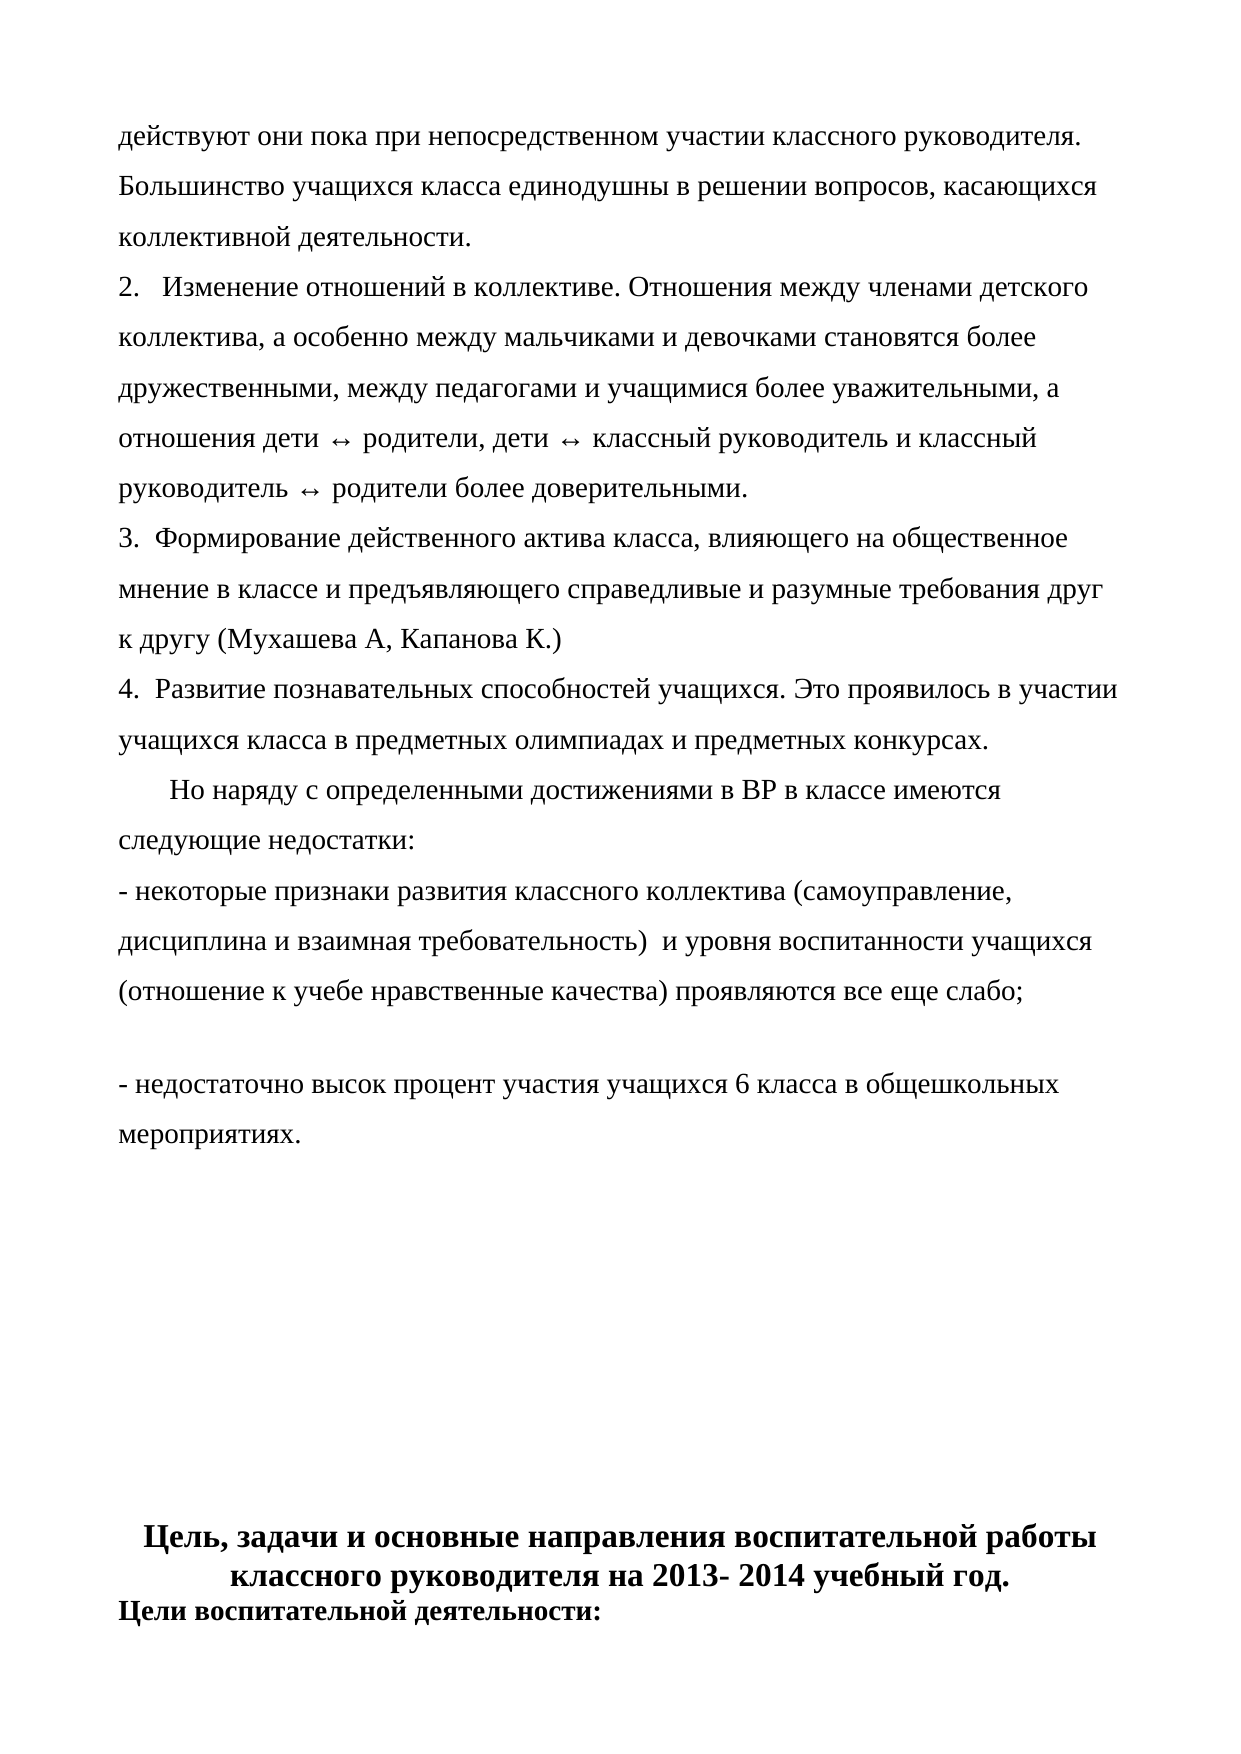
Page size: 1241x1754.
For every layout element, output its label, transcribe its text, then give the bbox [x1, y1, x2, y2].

text - недостаточно высок процент участия учащихся 6 класса в общешкольных мероприятиях. [118, 1066, 1122, 1149]
text Цель, задачи и основные направления воспитательной работы классного руководителя на 2013- 2014 учебный год. [118, 1516, 1122, 1593]
text действуют они пока при непосредственном участии классного руководителя. Большинство учащихся класса единодушны в решении вопросов, касающихся коллективной деятельности. [118, 118, 1122, 252]
text - некоторые признаки развития классного коллектива (самоуправление, дисциплина и взаимная требовательность) и уровня воспитанности учащихся (отношение к учебе нравственные качества) проявляются все еще слабо; [118, 873, 1122, 1007]
text Но наряду с определенными достижениями в ВР в классе имеются следующие недостатки: [118, 772, 1122, 856]
text 3. Формирование действенного актива класса, влияющего на общественное мнение в классе и предъявляющего справедливые и разумные требования друг к другу (Мухашева А, Капанова К.) [118, 521, 1122, 655]
text 4. Развитие познавательных способностей учащихся. Это проявилось в участии учащихся класса в предметных олимпиадах и предметных конкурсах. [118, 672, 1122, 755]
text 2. Изменение отношений в коллективе. Отношения между членами детского коллектива, а особенно между мальчиками и девочками становятся более дружественными, между педагогами и учащимися более уважительными, а отношения дети ↔ родители, дети ↔ классный руководитель и классный руководитель ↔ родители более доверительными. [118, 269, 1122, 504]
text Цели воспитательной деятельности: [118, 1593, 1122, 1627]
